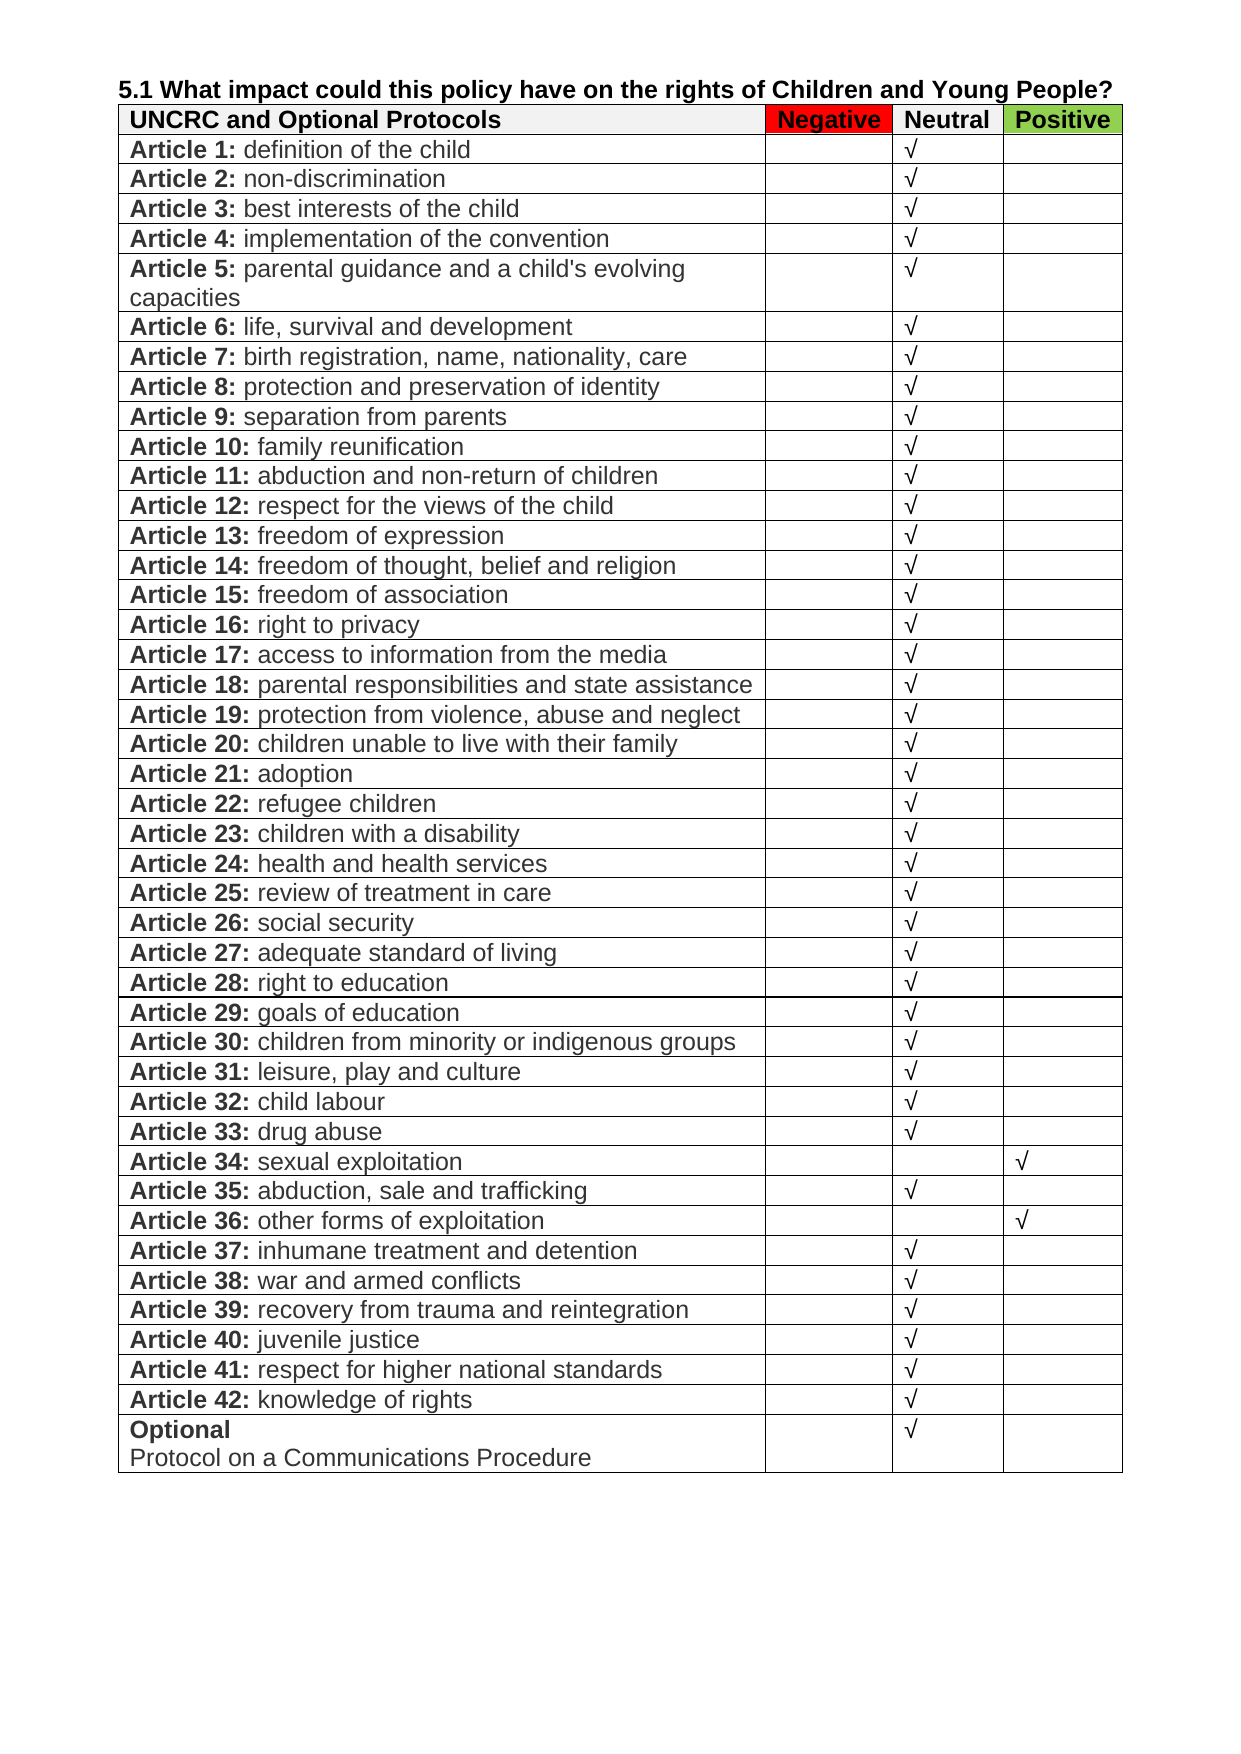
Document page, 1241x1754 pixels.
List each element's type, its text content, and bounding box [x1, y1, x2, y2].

table_cell [766, 849, 892, 877]
table_cell Article 14: freedom of thought, belief and religion [119, 551, 765, 579]
table_cell Article 29: goals of education [119, 998, 765, 1026]
table_cell [766, 194, 892, 223]
table_cell √ [893, 402, 1003, 430]
table_cell √ [893, 1057, 1003, 1086]
table_header Negative [766, 105, 892, 133]
table_cell [1004, 580, 1122, 609]
table_cell Article 25: review of treatment in care [119, 878, 765, 907]
table_cell √ [893, 164, 1003, 193]
table_cell [766, 1146, 892, 1175]
table_cell [766, 908, 892, 937]
table_cell [766, 1295, 892, 1324]
table_cell [1004, 1176, 1122, 1205]
table_cell [766, 670, 892, 698]
table_cell [766, 700, 892, 728]
table_cell [893, 1146, 1003, 1175]
table_cell [766, 1087, 892, 1116]
table_cell Article 31: leisure, play and culture [119, 1057, 765, 1086]
table_cell [766, 521, 892, 549]
table_cell [766, 1117, 892, 1145]
table_cell [1004, 1385, 1122, 1413]
table_cell [766, 312, 892, 341]
table_cell [766, 372, 892, 401]
table_cell [1004, 998, 1122, 1026]
table_cell [1004, 491, 1122, 520]
table_cell [766, 819, 892, 847]
table_cell [766, 640, 892, 669]
table_cell [1004, 729, 1122, 758]
table_cell [766, 1385, 892, 1413]
table_cell [766, 135, 892, 163]
table_cell [1004, 670, 1122, 698]
table_cell √ [1004, 1206, 1122, 1235]
table_cell √ [893, 729, 1003, 758]
table_cell Article 26: social security [119, 908, 765, 937]
table_cell √ [893, 194, 1003, 223]
table_cell [766, 431, 892, 460]
table_cell [766, 1206, 892, 1235]
table_cell [766, 759, 892, 788]
table_cell [766, 551, 892, 579]
table_cell √ [893, 491, 1003, 520]
table_cell [1004, 908, 1122, 937]
table_cell [766, 1176, 892, 1205]
table_cell [766, 1325, 892, 1354]
table_cell [1004, 968, 1122, 996]
table_cell [766, 729, 892, 758]
table_cell √ [893, 1117, 1003, 1145]
table_cell Article 38: war and armed conflicts [119, 1266, 765, 1294]
table_cell [1004, 938, 1122, 967]
table_cell √ [893, 431, 1003, 460]
table_cell [1004, 342, 1122, 371]
table_cell √ [893, 372, 1003, 401]
table_cell √ [893, 849, 1003, 877]
table_cell [1004, 640, 1122, 669]
table_cell [766, 998, 892, 1026]
table_cell [1004, 135, 1122, 163]
table_cell Article 33: drug abuse [119, 1117, 765, 1145]
table_cell Article 13: freedom of expression [119, 521, 765, 549]
table_cell Article 40: juvenile justice [119, 1325, 765, 1354]
table_cell [1004, 878, 1122, 907]
table_cell Optional Protocol on a Communications Procedure [119, 1415, 765, 1472]
table_cell √ [893, 789, 1003, 818]
table_cell √ [893, 670, 1003, 698]
table_cell [1004, 1027, 1122, 1056]
table_cell Article 20: children unable to live with their family [119, 729, 765, 758]
table_cell [766, 580, 892, 609]
table_header Neutral [893, 105, 1003, 133]
table_cell √ [893, 1027, 1003, 1056]
table_cell √ [893, 1385, 1003, 1413]
table_cell √ [893, 1087, 1003, 1116]
table_cell Article 15: freedom of association [119, 580, 765, 609]
table_cell √ [1004, 1146, 1122, 1175]
table_cell Article 10: family reunification [119, 431, 765, 460]
table_cell Article 32: child labour [119, 1087, 765, 1116]
table_cell √ [893, 908, 1003, 937]
table_cell [766, 1027, 892, 1056]
table_cell [1004, 1295, 1122, 1324]
table_cell [1004, 700, 1122, 728]
subtitle 5.1 What impact could this policy have on the rights of Children and Young People? [118, 75, 1122, 104]
table_cell √ [893, 640, 1003, 669]
table_cell Article 39: recovery from trauma and reintegration [119, 1295, 765, 1324]
table_cell √ [893, 1176, 1003, 1205]
table_cell Article 12: respect for the views of the child [119, 491, 765, 520]
table_cell Article 30: children from minority or indigenous groups [119, 1027, 765, 1056]
table_cell [1004, 759, 1122, 788]
table_cell √ [893, 461, 1003, 490]
table_cell Article 21: adoption [119, 759, 765, 788]
table_cell [1004, 819, 1122, 847]
table_cell [1004, 1355, 1122, 1384]
table_cell Article 41: respect for higher national standards [119, 1355, 765, 1384]
table_cell [766, 938, 892, 967]
table_cell √ [893, 551, 1003, 579]
table_cell √ [893, 1295, 1003, 1324]
table_cell Article 37: inhumane treatment and detention [119, 1236, 765, 1264]
table_cell [766, 1236, 892, 1264]
table_cell [1004, 1236, 1122, 1264]
table_cell √ [893, 1236, 1003, 1264]
table_cell √ [893, 1325, 1003, 1354]
table_cell [766, 1266, 892, 1294]
table_cell Article 28: right to education [119, 968, 765, 996]
table_cell [1004, 431, 1122, 460]
table_cell [1004, 254, 1122, 311]
table_cell Article 16: right to privacy [119, 610, 765, 639]
table_cell Article 27: adequate standard of living [119, 938, 765, 967]
table_cell [766, 491, 892, 520]
table_cell [1004, 194, 1122, 223]
table_cell [766, 610, 892, 639]
table_cell [1004, 849, 1122, 877]
table_cell [1004, 610, 1122, 639]
table_cell Article 34: sexual exploitation [119, 1146, 765, 1175]
table_cell [1004, 551, 1122, 579]
table_cell √ [893, 819, 1003, 847]
table_cell √ [893, 878, 1003, 907]
table_cell [1004, 224, 1122, 253]
table_cell [766, 1415, 892, 1472]
table_cell [893, 1206, 1003, 1235]
table_cell Article 24: health and health services [119, 849, 765, 877]
table_cell [766, 164, 892, 193]
table_cell √ [893, 342, 1003, 371]
table_cell Article 17: access to information from the media [119, 640, 765, 669]
table_cell √ [893, 1266, 1003, 1294]
table_cell [1004, 372, 1122, 401]
table_cell Article 19: protection from violence, abuse and neglect [119, 700, 765, 728]
table_cell √ [893, 1415, 1003, 1472]
table_cell [1004, 461, 1122, 490]
table_cell [766, 789, 892, 818]
table_cell [766, 1057, 892, 1086]
table_cell √ [893, 1355, 1003, 1384]
table_cell [766, 1355, 892, 1384]
table_cell [1004, 1057, 1122, 1086]
table_header UNCRC and Optional Protocols [119, 105, 765, 133]
table_cell √ [893, 938, 1003, 967]
table_cell √ [893, 312, 1003, 341]
table_cell [1004, 312, 1122, 341]
table_cell Article 11: abduction and non-return of children [119, 461, 765, 490]
table_cell [766, 254, 892, 311]
table_cell √ [893, 998, 1003, 1026]
table_cell [1004, 1266, 1122, 1294]
table_cell √ [893, 521, 1003, 549]
table_cell [766, 224, 892, 253]
table_cell √ [893, 135, 1003, 163]
table_cell [1004, 1415, 1122, 1472]
table_cell [1004, 402, 1122, 430]
table_cell √ [893, 700, 1003, 728]
table_cell Article 23: children with a disability [119, 819, 765, 847]
table_cell [1004, 1117, 1122, 1145]
table_cell [766, 968, 892, 996]
table_cell √ [893, 759, 1003, 788]
table_cell √ [893, 580, 1003, 609]
table_cell [766, 342, 892, 371]
table_cell [766, 461, 892, 490]
table_cell [1004, 521, 1122, 549]
table_cell √ [893, 224, 1003, 253]
table_cell Article 18: parental responsibilities and state assistance [119, 670, 765, 698]
table_header Positive [1004, 105, 1122, 133]
table_cell √ [893, 610, 1003, 639]
table_cell [1004, 1325, 1122, 1354]
table_cell [1004, 164, 1122, 193]
table_cell [1004, 789, 1122, 818]
table_cell √ [893, 254, 1003, 311]
table_cell √ [893, 968, 1003, 996]
table_cell Article 22: refugee children [119, 789, 765, 818]
table_cell [766, 878, 892, 907]
table_cell [1004, 1087, 1122, 1116]
table_cell Article 36: other forms of exploitation [119, 1206, 765, 1235]
table_cell Article 35: abduction, sale and trafficking [119, 1176, 765, 1205]
table_cell [766, 402, 892, 430]
